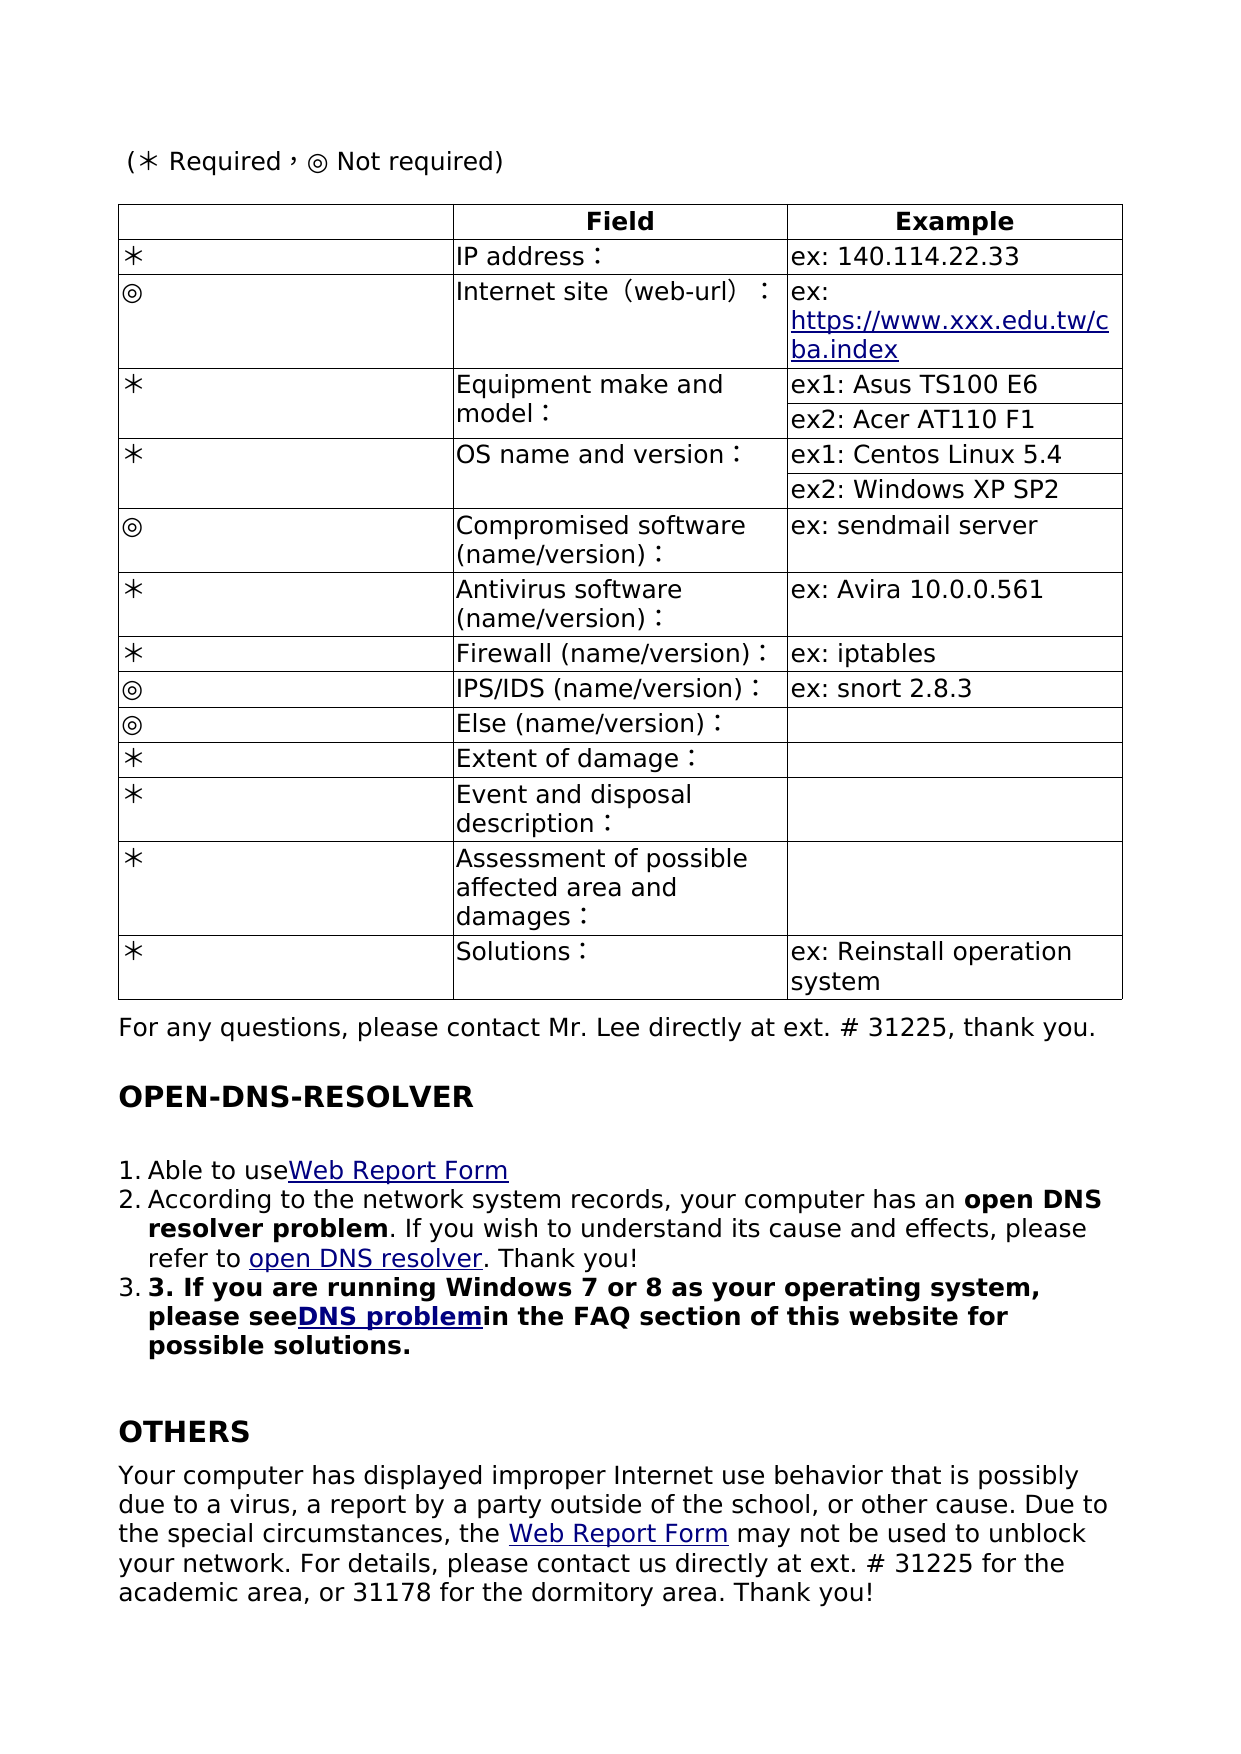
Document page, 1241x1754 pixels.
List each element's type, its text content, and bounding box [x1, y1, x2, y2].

table_cell ex1: Asus TS100 E6 [788, 369, 1122, 402]
table_cell [788, 708, 1122, 742]
table_cell ex: Avira 10.0.0.561 [788, 573, 1122, 636]
table_cell Firewall (name/version)： [454, 637, 787, 671]
text For any questions, please contact Mr. Lee directly at ext. # 31225, thank you. [118, 1014, 1122, 1043]
table_cell Extent of damage： [454, 743, 787, 777]
table_cell ＊ [119, 778, 453, 841]
table_cell IPS/IDS (name/version)： [454, 672, 787, 707]
table_cell ◎ [119, 708, 453, 742]
table_cell [788, 842, 1122, 934]
table_cell ex: Reinstall operation system [788, 936, 1122, 999]
list According to the network system records, your computer has an open DNS resolver problem. If you wish to understand its cause and effects, please refer to open DNS resolver. Thank you! [118, 1185, 1122, 1273]
table_cell Else (name/version)： [454, 708, 787, 742]
text Your computer has displayed improper Internet use behavior that is possibly due to a virus, a report by a party outside of the school, or other cause. Due to the special circumstances, the Web Report Form may not be used to unblock your network. For details, please contact us directly at ext. # 31225 for the academic area, or 31178 for the dormitory area. Thank you! [118, 1461, 1122, 1607]
table_cell ＊ [119, 637, 453, 671]
table_cell Event and disposal description： [454, 778, 787, 841]
table_cell Internet site（web-url）： [454, 275, 787, 367]
table_header Field [454, 205, 787, 239]
table_cell ex: sendmail server [788, 509, 1122, 572]
table_cell ＊ [119, 842, 453, 934]
table_cell ◎ [119, 509, 453, 572]
table_cell Assessment of possible affected area and damages： [454, 842, 787, 934]
subtitle OPEN-DNS-RESOLVER [118, 1080, 1122, 1114]
table_header Example [788, 205, 1122, 239]
table_cell Solutions： [454, 936, 787, 999]
table_cell ＊ [119, 573, 453, 636]
table_cell Equipment make and model： [454, 369, 787, 438]
table_cell ex: 140.114.22.33 [788, 240, 1122, 274]
table_cell ＊ [119, 439, 453, 508]
table_cell Compromised software (name/version)： [454, 509, 787, 572]
table_cell ex: iptables [788, 637, 1122, 671]
table_cell ◎ [119, 275, 453, 367]
subtitle OTHERS [118, 1415, 1122, 1449]
table_cell ex: https://www.xxx.edu.tw/cba.index [788, 275, 1122, 367]
table_cell ＊ [119, 240, 453, 274]
list 3. If you are running Windows 7 or 8 as your operating system, please seeDNS problemin the FAQ section of this website for possible solutions. [118, 1273, 1122, 1360]
table_cell OS name and version： [454, 439, 787, 508]
table_cell [788, 743, 1122, 777]
list Able to useWeb Report Form [118, 1156, 1122, 1185]
table_cell ex: snort 2.8.3 [788, 672, 1122, 707]
table_cell ex2: Acer AT110 F1 [788, 404, 1122, 438]
table_cell Antivirus software (name/version)： [454, 573, 787, 636]
table_cell ＊ [119, 369, 453, 438]
table_cell [788, 778, 1122, 841]
table_cell ◎ [119, 672, 453, 707]
table_cell ＊ [119, 936, 453, 999]
table_cell ex2: Windows XP SP2 [788, 474, 1122, 508]
table_cell IP address： [454, 240, 787, 274]
table_header [119, 205, 453, 239]
text (＊ Required，◎ Not required) [118, 118, 1122, 176]
table_cell ex1: Centos Linux 5.4 [788, 439, 1122, 473]
table_cell ＊ [119, 743, 453, 777]
